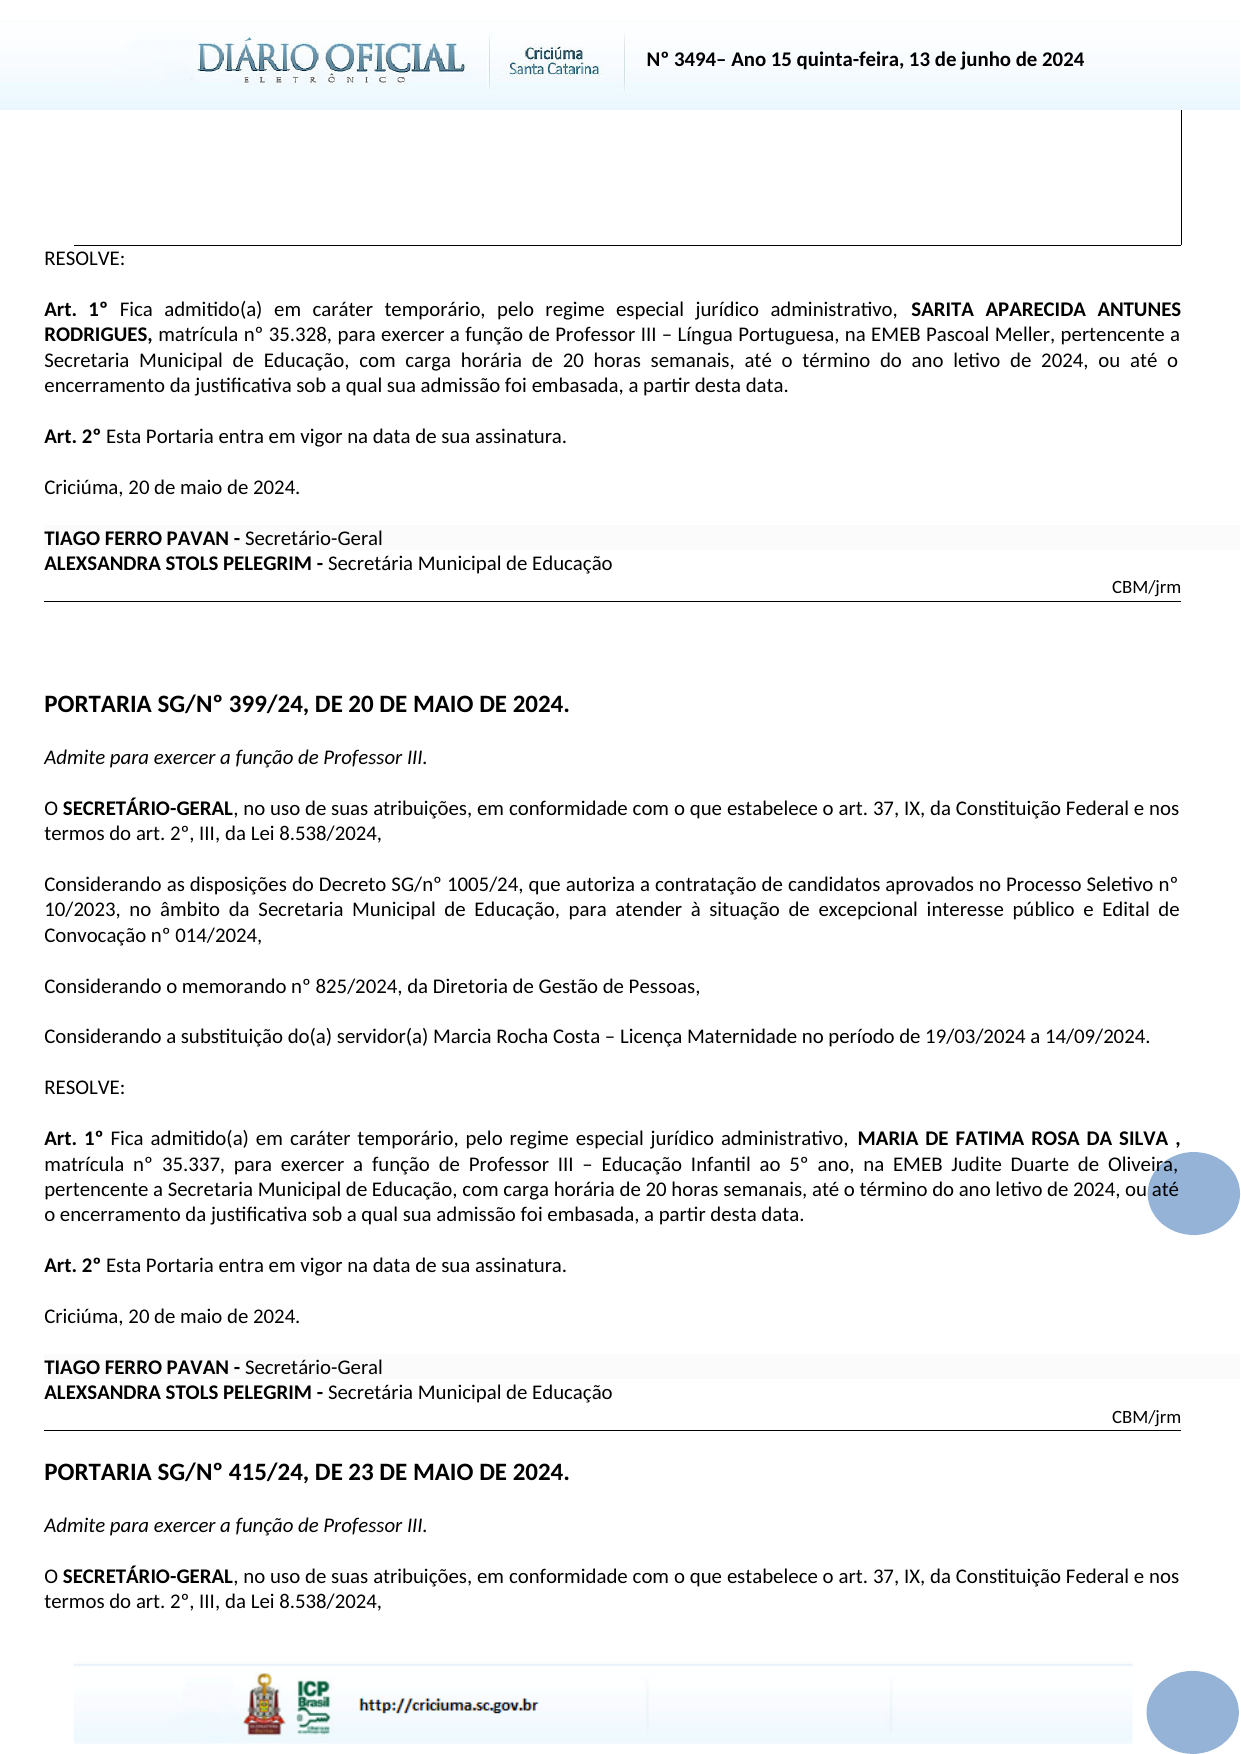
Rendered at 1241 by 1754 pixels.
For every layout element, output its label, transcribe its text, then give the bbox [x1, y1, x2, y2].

text RESOLVE: [44, 245, 1181, 271]
text PORTARIA SG/Nº 399/24, DE 20 DE MAIO DE 2024. [44, 688, 1181, 719]
text Admite para exercer a função de Professor III. [44, 744, 1181, 769]
text Considerando as disposições do Decreto SG/nº 1005/24, que autoriza a contratação de candidatos aprovados no Processo Seletivo nº 10/2023, no âmbito da Secretaria Municipal de Educação, para atender à situação de excepcional interesse público e Edital de Convocação nº 014/2024, [44, 871, 1181, 947]
text CBM/jrm [44, 576, 1181, 601]
text ALEXSANDRA STOLS PELEGRIM - Secretária Municipal de Educação [44, 1379, 1240, 1405]
text Considerando o memorando nº 825/2024, da Diretoria de Gestão de Pessoas, [44, 973, 1181, 998]
text ALEXSANDRA STOLS PELEGRIM - Secretária Municipal de Educação [44, 550, 1240, 576]
text Admite para exercer a função de Professor III. [44, 1512, 1181, 1538]
text TIAGO FERRO PAVAN - Secretário-Geral [44, 525, 1240, 550]
text O SECRETÁRIO-GERAL, no uso de suas atribuições, em conformidade com o que estabelece o art. 37, IX, da Constituição Federal e nos termos do art. 2º, III, da Lei 8.538/2024, [44, 795, 1181, 846]
text Art. 1º Fica admitido(a) em caráter temporário, pelo regime especial jurídico administrativo, MARIA DE FATIMA ROSA DA SILVA , matrícula nº 35.337, para exercer a função de Professor III – Educação Infantil ao 5º ano, na EMEB Judite Duarte de Oliveira, pertencente a Secretaria Municipal de Educação, com carga horária de 20 horas semanais, até o término do ano letivo de 2024, ou até o encerramento da justificativa sob a qual sua admissão foi embasada, a partir desta data. [44, 1125, 1181, 1227]
text Criciúma, 20 de maio de 2024. [44, 474, 1181, 499]
text Art. 1º Fica admitido(a) em caráter temporário, pelo regime especial jurídico administrativo, SARITA APARECIDA ANTUNES RODRIGUES, matrícula nº 35.328, para exercer a função de Professor III – Língua Portuguesa, na EMEB Pascoal Meller, pertencente a Secretaria Municipal de Educação, com carga horária de 20 horas semanais, até o término do ano letivo de 2024, ou até o encerramento da justificativa sob a qual sua admissão foi embasada, a partir desta data. [44, 296, 1181, 398]
text PORTARIA SG/Nº 415/24, DE 23 DE MAIO DE 2024. [44, 1456, 1181, 1487]
text TIAGO FERRO PAVAN - Secretário-Geral [44, 1354, 1240, 1379]
text Art. 2º Esta Portaria entra em vigor na data de sua assinatura. [44, 423, 1176, 448]
text O SECRETÁRIO-GERAL, no uso de suas atribuições, em conformidade com o que estabelece o art. 37, IX, da Constituição Federal e nos termos do art. 2º, III, da Lei 8.538/2024, [44, 1563, 1181, 1614]
text Considerando a substituição do(a) servidor(a) Marcia Rocha Costa – Licença Maternidade no período de 19/03/2024 a 14/09/2024. [44, 1024, 1181, 1049]
text CBM/jrm [44, 1405, 1181, 1430]
text RESOLVE: [44, 1074, 1181, 1100]
text Art. 2º Esta Portaria entra em vigor na data de sua assinatura. [44, 1252, 1176, 1278]
text Criciúma, 20 de maio de 2024. [44, 1303, 1181, 1329]
